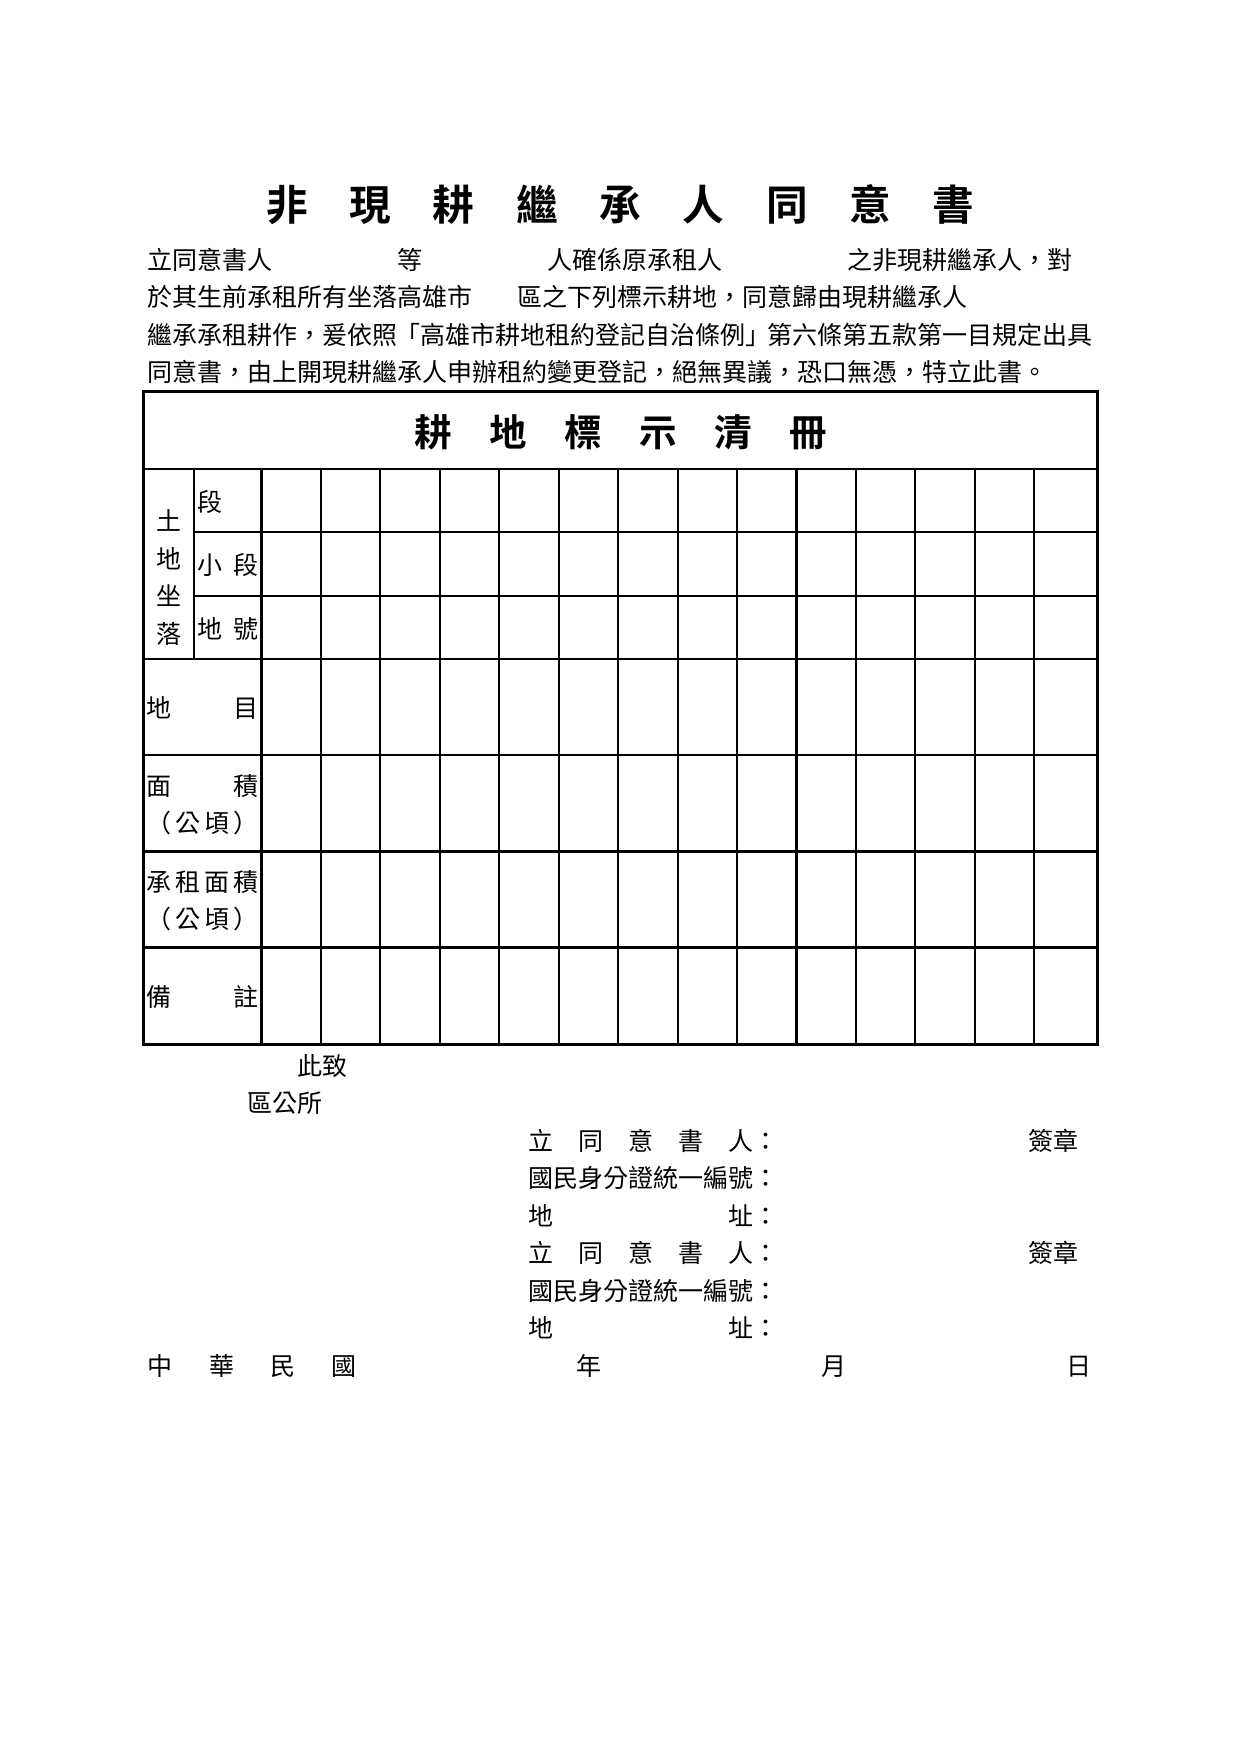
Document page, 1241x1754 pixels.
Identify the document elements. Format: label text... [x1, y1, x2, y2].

table_cell [381, 756, 439, 850]
table_cell [798, 949, 855, 1043]
table_cell [560, 533, 617, 594]
table_cell [263, 756, 320, 850]
table_cell [560, 597, 617, 658]
table_cell [738, 597, 795, 658]
table_cell [381, 533, 439, 594]
table_cell [619, 470, 677, 531]
table_cell [798, 660, 855, 754]
table_cell [381, 949, 439, 1043]
text 立同意書人 等 人確係原承租人 之非現耕繼承人，對於其生前承租所有坐落高雄市 區之下列標示耕地，同意歸由現耕繼承人 繼承承租耕作，爰依照「高雄市耕地租約登記自治條例」第六條第五款第一目規定出具同意書，由上開現耕繼承人申辦租約變更登記，絕無異議，恐口無憑，特立此書。 [148, 239, 1092, 389]
table_cell [500, 949, 558, 1043]
table_cell [976, 597, 1033, 658]
table_cell [619, 660, 677, 754]
table_cell [916, 949, 974, 1043]
table_cell [976, 470, 1033, 531]
table_cell [381, 470, 439, 531]
table_cell [976, 756, 1033, 850]
table_cell [441, 533, 498, 594]
text 國民身分證統一編號： [528, 1271, 1092, 1308]
table_cell [322, 597, 379, 658]
table_cell [500, 470, 558, 531]
table_cell [976, 533, 1033, 594]
table_cell [381, 660, 439, 754]
table_cell [500, 853, 558, 946]
table_cell [679, 470, 736, 531]
text 國民身分證統一編號： [528, 1158, 1092, 1196]
table_cell [441, 597, 498, 658]
text 立 同 意 書 人： 簽章 [528, 1121, 1092, 1158]
table_cell [263, 660, 320, 754]
table_cell [560, 756, 617, 850]
table_cell [798, 470, 855, 531]
table_cell [441, 949, 498, 1043]
table_cell [738, 853, 795, 946]
table_cell [916, 853, 974, 946]
table_cell [500, 756, 558, 850]
table_cell [263, 533, 320, 594]
table_cell [322, 470, 379, 531]
table_cell [679, 597, 736, 658]
table_cell [857, 756, 914, 850]
table_cell [619, 597, 677, 658]
table_cell [798, 756, 855, 850]
table_cell [619, 949, 677, 1043]
table_cell [263, 470, 320, 531]
table_cell [441, 853, 498, 946]
table_cell [1035, 756, 1096, 850]
table_cell [738, 533, 795, 594]
table_cell [500, 597, 558, 658]
table_cell [441, 470, 498, 531]
text 立 同 意 書 人： 簽章 [528, 1233, 1092, 1271]
table_cell [1035, 597, 1096, 658]
table_cell [500, 660, 558, 754]
table_cell [263, 853, 320, 946]
table_cell [322, 660, 379, 754]
table_cell [441, 660, 498, 754]
table_cell [916, 470, 974, 531]
table_cell [679, 853, 736, 946]
table_cell [500, 533, 558, 594]
table_cell [560, 853, 617, 946]
table_cell [857, 660, 914, 754]
table_cell [322, 949, 379, 1043]
table_cell [738, 660, 795, 754]
text 中華民國 年 月 日 [148, 1346, 1092, 1383]
table_cell [1035, 949, 1096, 1043]
table_cell [857, 853, 914, 946]
table_cell [1035, 470, 1096, 531]
table_header 耕 地 標 示 清 冊 [145, 393, 1096, 468]
table_cell [381, 853, 439, 946]
table_cell [916, 533, 974, 594]
table_cell 地目 [145, 660, 260, 754]
table_cell 段 [195, 470, 260, 531]
table_cell [263, 597, 320, 658]
table_cell [738, 949, 795, 1043]
table_cell [798, 533, 855, 594]
text 地 址： [528, 1196, 1092, 1233]
table_cell [679, 533, 736, 594]
table_cell [1035, 853, 1096, 946]
table_cell [560, 949, 617, 1043]
table_cell [976, 853, 1033, 946]
table_cell [322, 853, 379, 946]
table_cell [857, 533, 914, 594]
table_cell [916, 756, 974, 850]
table_cell 土 地 坐 落 [145, 470, 193, 658]
text 區公所 [148, 1083, 1092, 1121]
table_cell [976, 949, 1033, 1043]
table_cell [560, 660, 617, 754]
table_cell [679, 660, 736, 754]
table_cell [381, 597, 439, 658]
table_cell [322, 533, 379, 594]
table_cell [619, 533, 677, 594]
text 地 址： [528, 1308, 1092, 1346]
text 非 現 耕 繼 承 人 同 意 書 [148, 164, 1092, 239]
table_cell [738, 470, 795, 531]
table_cell 地號 [195, 597, 260, 658]
table_cell 小段 [195, 533, 260, 594]
text 此致 [148, 1046, 1092, 1083]
table_cell [619, 853, 677, 946]
table_cell [738, 756, 795, 850]
table_cell [916, 660, 974, 754]
table_cell [441, 756, 498, 850]
table_cell [1035, 660, 1096, 754]
table_cell 備註 [145, 949, 260, 1043]
table_cell [916, 597, 974, 658]
table_cell [857, 597, 914, 658]
table_cell [560, 470, 617, 531]
table_cell [619, 756, 677, 850]
table_cell [679, 949, 736, 1043]
table_cell [857, 470, 914, 531]
table_cell [798, 853, 855, 946]
table_cell [976, 660, 1033, 754]
table_cell [857, 949, 914, 1043]
table_cell [263, 949, 320, 1043]
table_cell 面積 （公頃） [145, 756, 260, 850]
table_cell [322, 756, 379, 850]
table_cell 承租面積 （公頃） [145, 853, 260, 946]
table_cell [679, 756, 736, 850]
table_cell [1035, 533, 1096, 594]
table_cell [798, 597, 855, 658]
